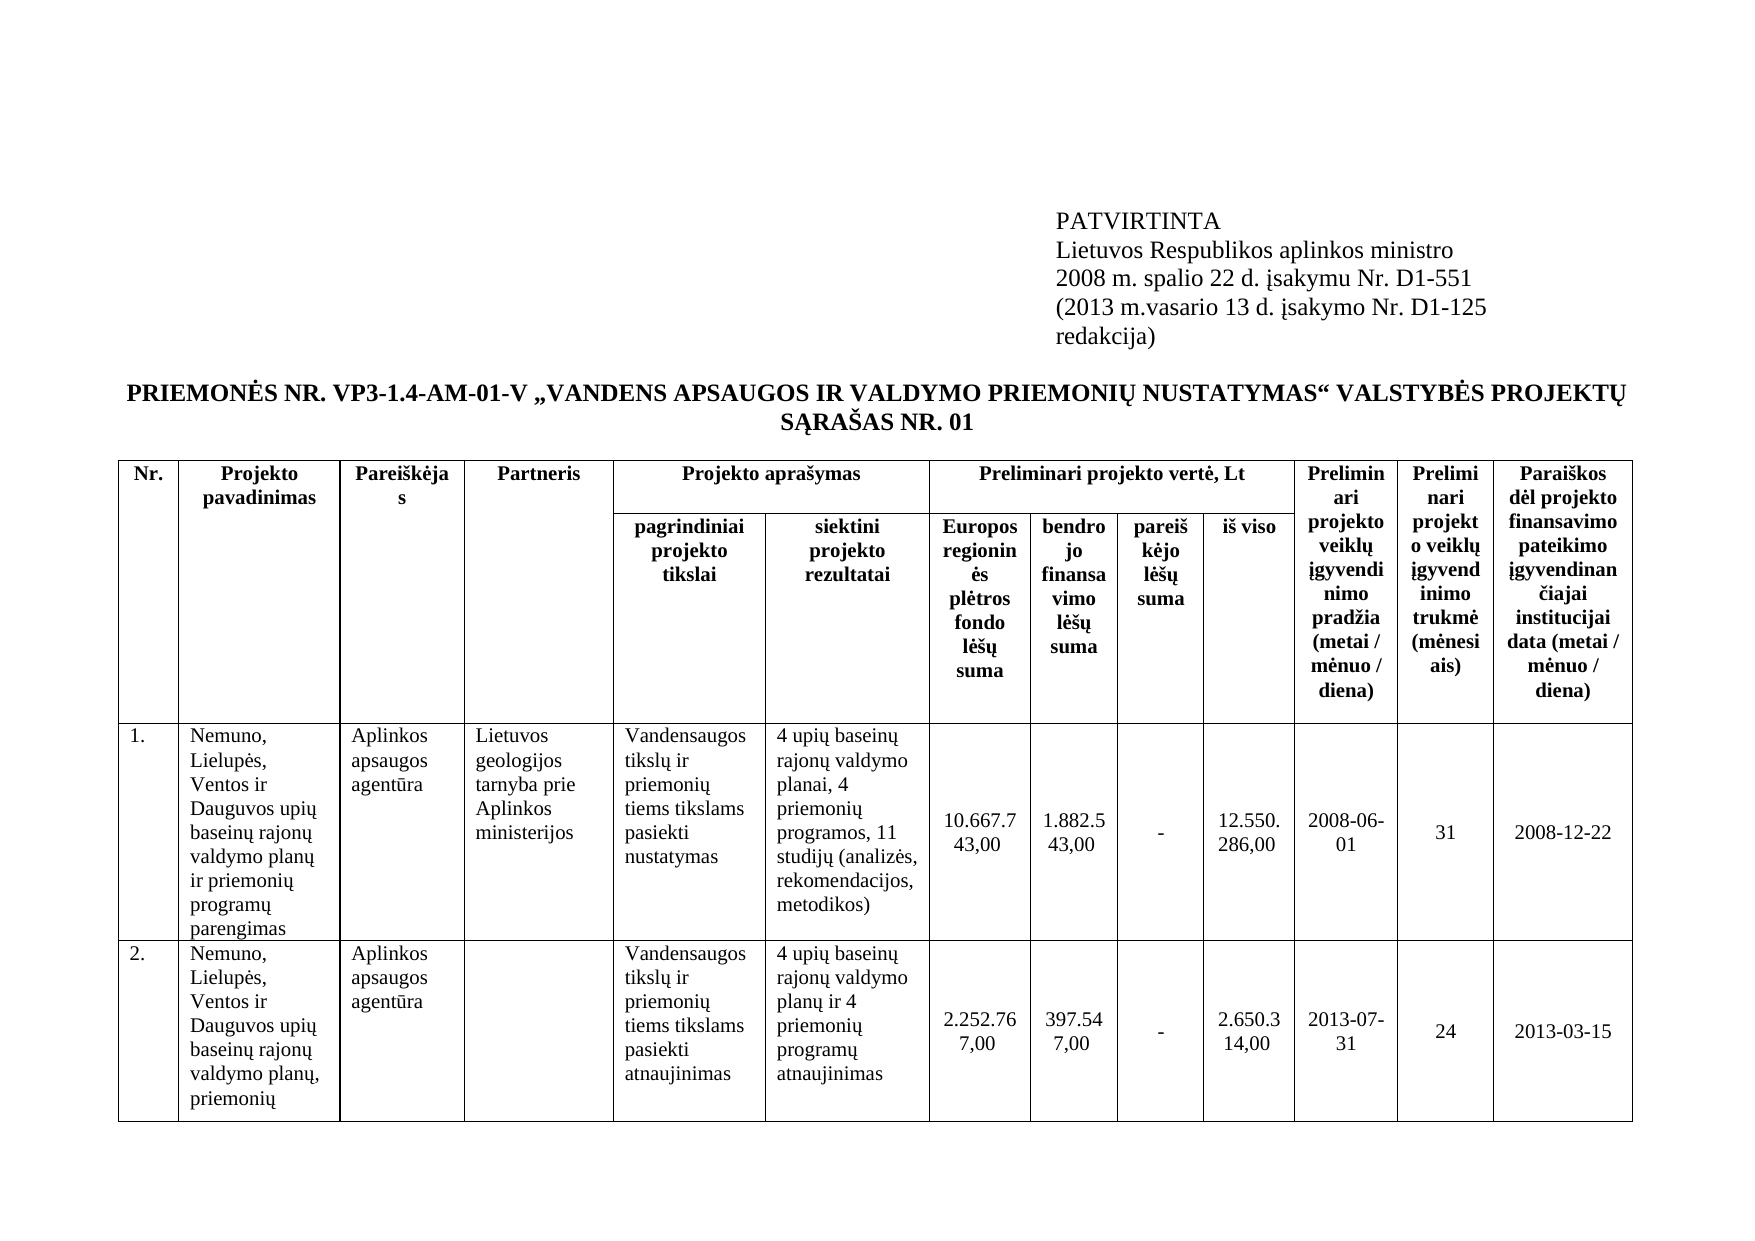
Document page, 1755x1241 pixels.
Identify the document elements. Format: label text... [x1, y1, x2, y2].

table_cell 4 upių baseinų rajonų valdymo planų ir 4 priemonių programų atnaujinimas [766, 941, 929, 1121]
table_cell 4 upių baseinų rajonų valdymo planai, 4 priemonių programos, 11 studijų (analizės, rekomendacijos, metodikos) [766, 724, 929, 940]
table_header Nr. [119, 461, 178, 722]
table_cell 10.667.743,00 [930, 724, 1030, 940]
text redakcija) [1056, 321, 1636, 350]
table_cell 31 [1398, 724, 1493, 940]
table_header Projekto pavadinimas [179, 461, 339, 722]
table_cell Aplinkos apsaugos agentūra [341, 941, 464, 1121]
table_header Preliminari projekto vertė, Lt [930, 461, 1294, 513]
table_cell pagrindiniai projekto tikslai [614, 514, 765, 722]
table_cell 12.550.286,00 [1204, 724, 1294, 940]
table_cell bendrojo finansavimo lėšų suma [1031, 514, 1117, 722]
table_cell 2008-12-22 [1494, 724, 1632, 940]
table_cell - [1118, 941, 1203, 1121]
table_cell Europos regioninės plėtros fondo lėšų suma [930, 514, 1030, 722]
table_header Paraiškos dėl projekto finansavimo pateikimo įgyvendinančiajai institucijai data (metai / mėnuo / diena) [1494, 461, 1632, 722]
table_cell pareiškėjo lėšų suma [1118, 514, 1203, 722]
table_cell 2. [119, 941, 178, 1121]
table_header Partneris [465, 461, 613, 722]
text PRIEMONĖS NR. VP3-1.4-AM-01-V „VANDENS APSAUGOS IR VALDYMO PRIEMONIŲ NUSTATYMAS“ VALSTYBĖS PROJEKTŲ SĄRAŠAS NR. 01 [118, 378, 1636, 436]
table_cell Vandensaugos tikslų ir priemonių tiems tikslams pasiekti atnaujinimas [614, 941, 765, 1121]
table_cell - [1118, 724, 1203, 940]
table_cell 2008-06-01 [1295, 724, 1397, 940]
table_cell 2.252.767,00 [930, 941, 1030, 1121]
text PATVIRTINTA [1056, 206, 1636, 235]
table_cell Nemuno, Lielupės, Ventos ir Dauguvos upių baseinų rajonų valdymo planų, priemonių [179, 941, 339, 1121]
table_cell Lietuvos geologijos tarnyba prie Aplinkos ministerijos [465, 724, 613, 940]
table_header Preliminari projekto veiklų įgyvendinimo trukmė (mėnesiais) [1398, 461, 1493, 722]
table_header Preliminari projekto veiklų įgyvendinimo pradžia (metai / mėnuo / diena) [1295, 461, 1397, 722]
table_cell iš viso [1204, 514, 1294, 722]
text (2013 m.vasario 13 d. įsakymo Nr. D1-125 [1056, 292, 1636, 321]
table_cell siektini projekto rezultatai [766, 514, 929, 722]
table_cell 2013-07-31 [1295, 941, 1397, 1121]
table_cell [465, 941, 613, 1121]
table_cell Nemuno, Lielupės, Ventos ir Dauguvos upių baseinų rajonų valdymo planų ir priemonių programų parengimas [179, 724, 339, 940]
table_cell Vandensaugos tikslų ir priemonių tiems tikslams pasiekti nustatymas [614, 724, 765, 940]
table_cell 2013-03-15 [1494, 941, 1632, 1121]
table_cell 1.882.543,00 [1031, 724, 1117, 940]
table_cell 397.547,00 [1031, 941, 1117, 1121]
table_header Projekto aprašymas [614, 461, 929, 513]
table_header Pareiškėjas [341, 461, 464, 722]
text Lietuvos Respublikos aplinkos ministro [1056, 235, 1636, 263]
table_cell 1. [119, 724, 178, 940]
table_cell 24 [1398, 941, 1493, 1121]
text 2008 m. spalio 22 d. įsakymu Nr. D1-551 [1056, 263, 1636, 292]
table_cell Aplinkos apsaugos agentūra [341, 724, 464, 940]
table_cell 2.650.314,00 [1204, 941, 1294, 1121]
